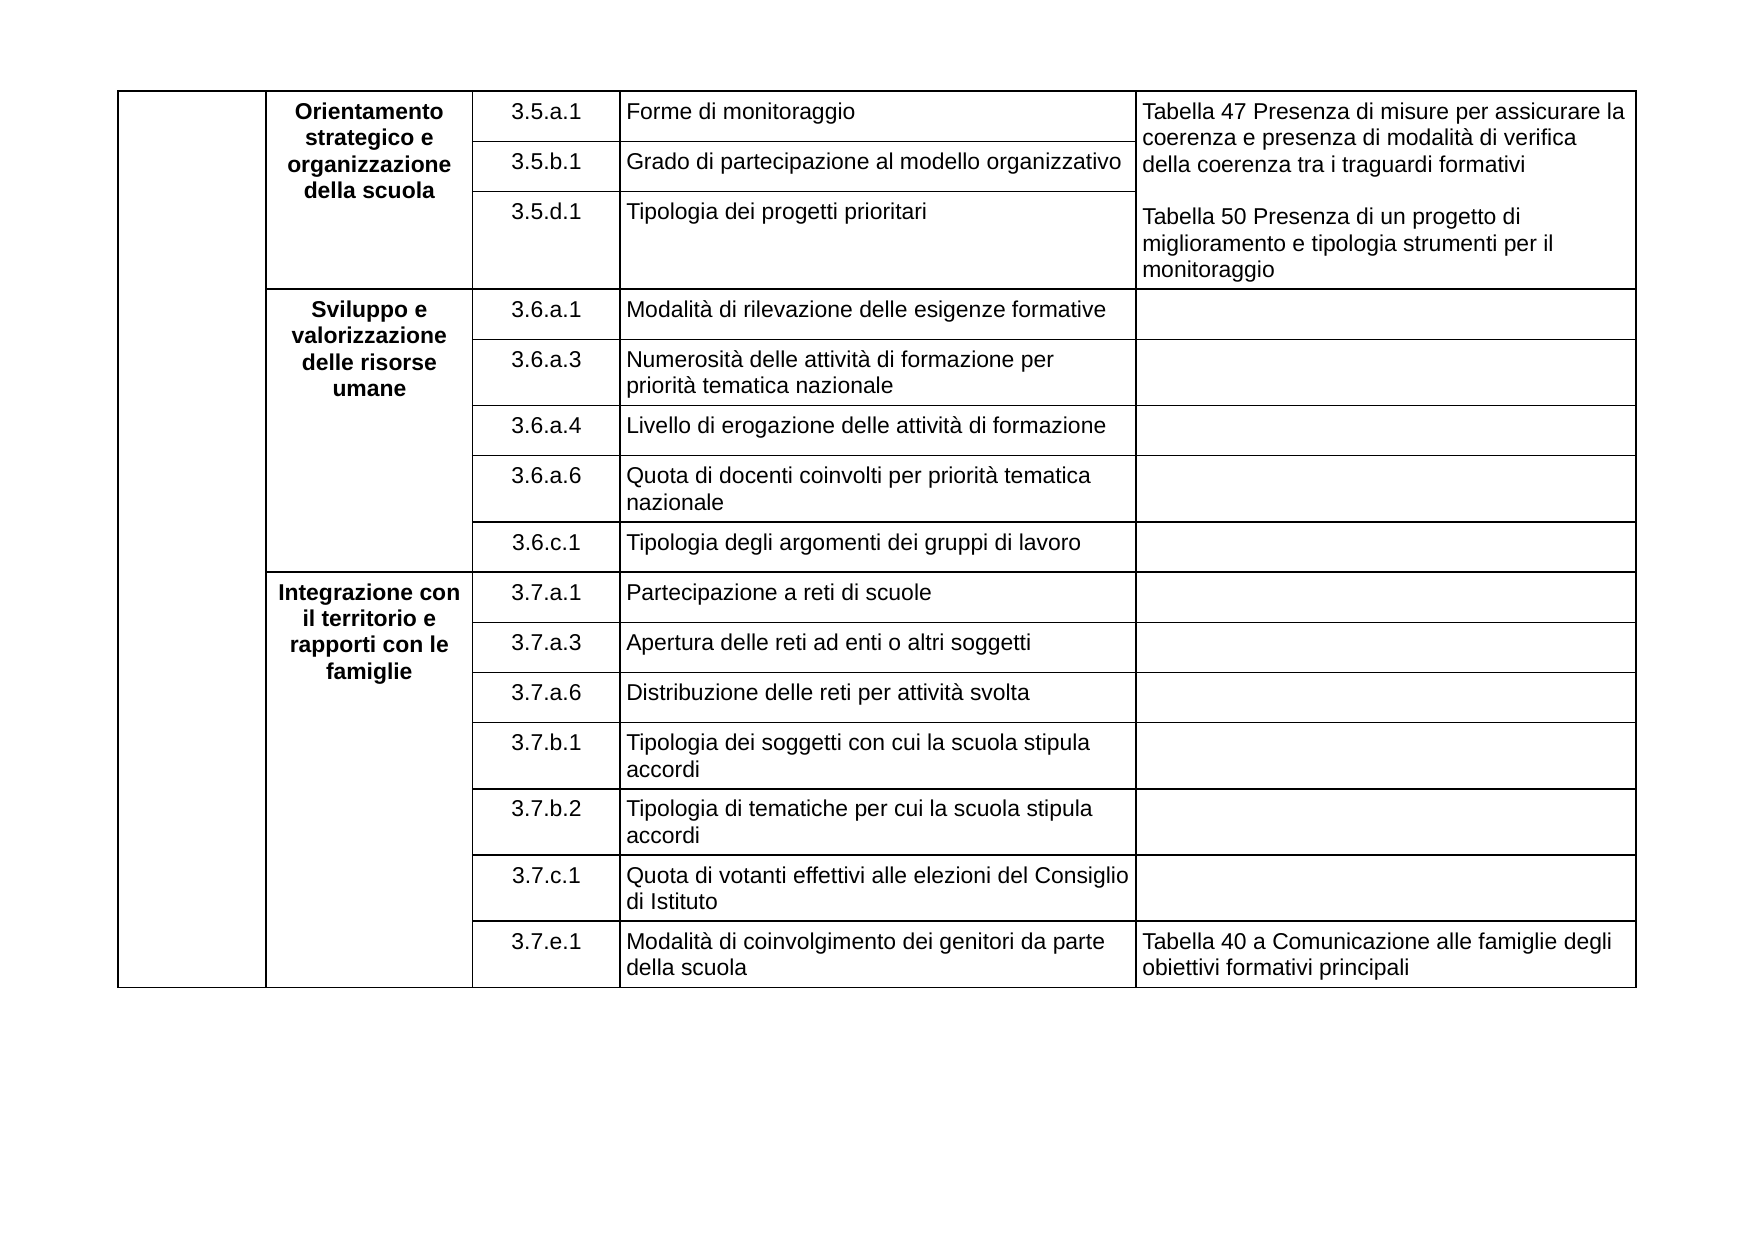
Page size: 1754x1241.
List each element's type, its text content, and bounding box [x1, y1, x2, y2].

table_cell 3.6.a.3 [473, 340, 619, 404]
table_cell Forme di monitoraggio [621, 92, 1135, 141]
table_cell Integrazione con il territorio e rapporti con le famiglie [267, 573, 472, 986]
table_cell [119, 92, 265, 986]
table_cell [1137, 723, 1635, 788]
table_cell Sviluppo e valorizzazione delle risorse umane [267, 290, 472, 571]
table_cell 3.6.a.6 [473, 456, 619, 521]
table_cell Livello di erogazione delle attività di formazione [621, 406, 1135, 455]
table_cell Numerosità delle attività di formazione per priorità tematica nazionale [621, 340, 1135, 404]
table_cell Grado di partecipazione al modello organizzativo [621, 142, 1135, 191]
table_cell 3.6.a.1 [473, 290, 619, 338]
table_cell Orientamento strategico e organizzazione della scuola [267, 92, 472, 288]
table_cell 3.7.b.2 [473, 790, 619, 854]
table_cell [1137, 790, 1635, 854]
table_cell Quota di docenti coinvolti per priorità tematica nazionale [621, 456, 1135, 521]
table_cell Tipologia di tematiche per cui la scuola stipula accordi [621, 790, 1135, 854]
table_cell Tabella 47 Presenza di misure per assicurare la coerenza e presenza di modalità di verifica della coerenza tra i traguardi formativi Tabella 50 Presenza di un progetto di miglioramento e tipologia strumenti per il monitoraggio [1137, 92, 1635, 288]
table_cell Modalità di rilevazione delle esigenze formative [621, 290, 1135, 338]
table_cell 3.7.a.1 [473, 573, 619, 621]
table_cell Tipologia dei soggetti con cui la scuola stipula accordi [621, 723, 1135, 788]
table_cell 3.5.a.1 [473, 92, 619, 141]
table_cell 3.7.a.6 [473, 673, 619, 722]
table_cell Tabella 40 a Comunicazione alle famiglie degli obiettivi formativi principali [1137, 922, 1635, 986]
table_cell Apertura delle reti ad enti o altri soggetti [621, 623, 1135, 672]
table_cell [1137, 623, 1635, 672]
table_cell 3.7.a.3 [473, 623, 619, 672]
table_cell [1137, 573, 1635, 621]
table_cell [1137, 456, 1635, 521]
table_cell Tipologia degli argomenti dei gruppi di lavoro [621, 523, 1135, 571]
table_cell Tipologia dei progetti prioritari [621, 192, 1135, 288]
table_cell 3.6.a.4 [473, 406, 619, 455]
table_cell 3.7.e.1 [473, 922, 619, 986]
table_cell Distribuzione delle reti per attività svolta [621, 673, 1135, 722]
table_cell 3.5.d.1 [473, 192, 619, 288]
table_cell [1137, 673, 1635, 722]
table_cell 3.5.b.1 [473, 142, 619, 191]
table_cell Quota di votanti effettivi alle elezioni del Consiglio di Istituto [621, 856, 1135, 920]
table_cell [1137, 406, 1635, 455]
table_cell [1137, 340, 1635, 404]
table_cell Partecipazione a reti di scuole [621, 573, 1135, 621]
table_cell [1137, 523, 1635, 571]
table_cell Modalità di coinvolgimento dei genitori da parte della scuola [621, 922, 1135, 986]
table_cell [1137, 290, 1635, 338]
table_cell 3.7.c.1 [473, 856, 619, 920]
table_cell 3.7.b.1 [473, 723, 619, 788]
table_cell 3.6.c.1 [473, 523, 619, 571]
table_cell [1137, 856, 1635, 920]
